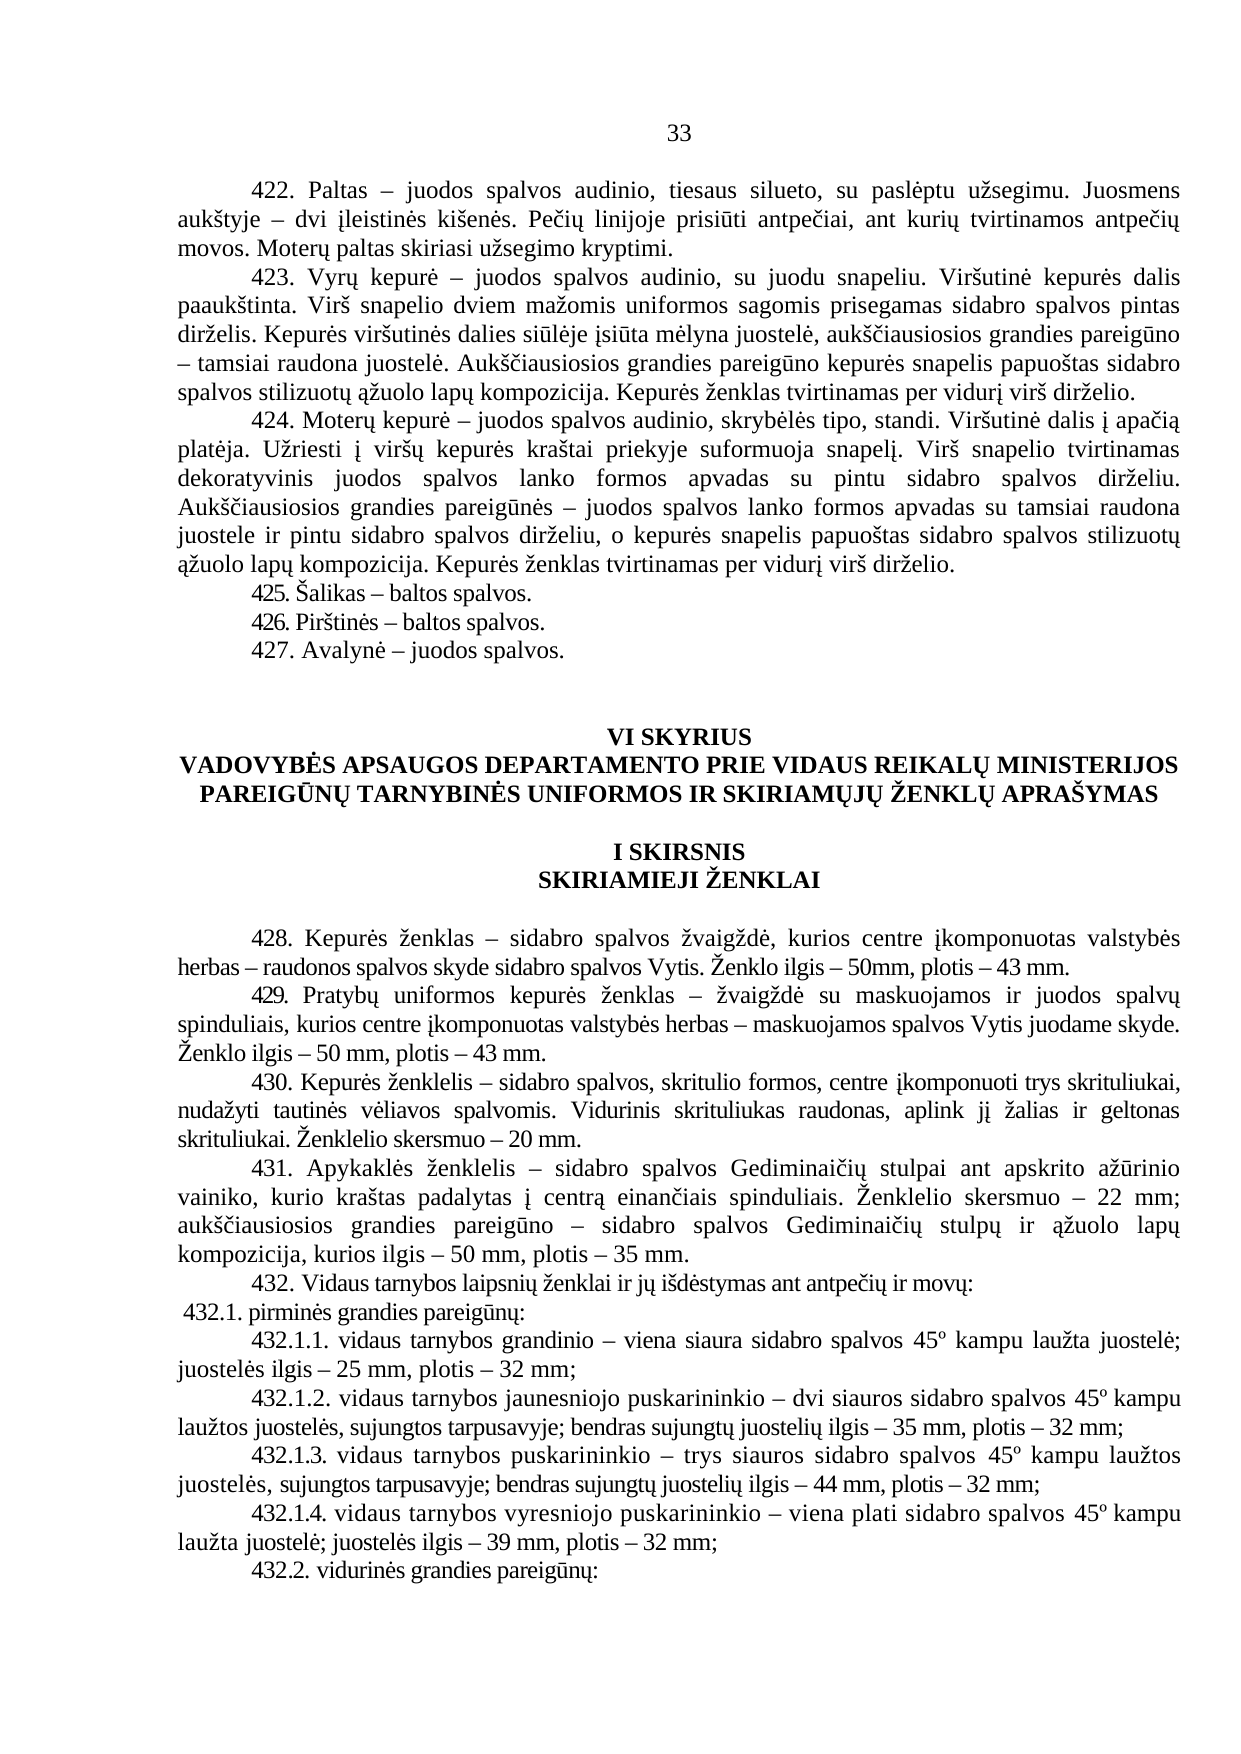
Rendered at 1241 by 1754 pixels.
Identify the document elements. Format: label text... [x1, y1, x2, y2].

text 428. Kepurės ženklas – sidabro spalvos žvaigždė, kurios centre įkomponuotas valstybės herbas – raudonos spalvos skyde sidabro spalvos Vytis. Ženklo ilgis – 50mm, plotis – 43 mm. [177, 923, 1181, 981]
text 431. Apykaklės ženklelis – sidabro spalvos Gediminaičių stulpai ant apskrito ažūrinio vainiko, kurio kraštas padalytas į centrą einančiais spinduliais. Ženklelio skersmuo – 22 mm; aukščiausiosios grandies pareigūno – sidabro spalvos Gediminaičių stulpų ir ąžuolo lapų kompozicija, kurios ilgis – 50 mm, plotis – 35 mm. [177, 1153, 1181, 1268]
text 427. Avalynė – juodos spalvos. [177, 636, 1181, 664]
text VI SKYRIUS [177, 722, 1181, 751]
text 432.1.4. vidaus tarnybos vyresniojo puskarininkio – viena plati sidabro spalvos 45º kampu laužta juostelė; juostelės ilgis – 39 mm, plotis – 32 mm; [177, 1498, 1181, 1556]
text 425. Šalikas – baltos spalvos. [177, 578, 1181, 607]
text 432.1.1. vidaus tarnybos grandinio – viena siaura sidabro spalvos 45º kampu laužta juostelė; juostelės ilgis – 25 mm, plotis – 32 mm; [177, 1326, 1181, 1383]
text 432.2. vidurinės grandies pareigūnų: [177, 1556, 1181, 1584]
text 423. Vyrų kepurė – juodos spalvos audinio, su juodu snapeliu. Viršutinė kepurės dalis paaukštinta. Virš snapelio dviem mažomis uniformos sagomis prisegamas sidabro spalvos pintas dirželis. Kepurės viršutinės dalies siūlėje įsiūta mėlyna juostelė, aukščiausiosios grandies pareigūno – tamsiai raudona juostelė. Aukščiausiosios grandies pareigūno kepurės snapelis papuoštas sidabro spalvos stilizuotų ąžuolo lapų kompozicija. Kepurės ženklas tvirtinamas per vidurį virš dirželio. [177, 262, 1181, 406]
text I SKIRSNIS [177, 837, 1181, 866]
text 426. Pirštinės – baltos spalvos. [177, 607, 1181, 636]
text VADOVYBĖS APSAUGOS DEPARTAMENTO PRIE VIDAUS REIKALŲ MINISTERIJOS PAREIGŪNŲ TARNYBINĖS UNIFORMOS IR SKIRIAMŲJŲ ŽENKLŲ APRAŠYMAS [177, 751, 1181, 808]
text 432. Vidaus tarnybos laipsnių ženklai ir jų išdėstymas ant antpečių ir movų: [177, 1268, 1181, 1297]
text SKIRIAMIEJI ŽENKLAI [177, 866, 1181, 894]
text 424. Moterų kepurė – juodos spalvos audinio, skrybėlės tipo, standi. Viršutinė dalis į apačią platėja. Užriesti į viršų kepurės kraštai priekyje suformuoja snapelį. Virš snapelio tvirtinamas dekoratyvinis juodos spalvos lanko formos apvadas su pintu sidabro spalvos dirželiu. Aukščiausiosios grandies pareigūnės – juodos spalvos lanko formos apvadas su tamsiai raudona juostele ir pintu sidabro spalvos dirželiu, o kepurės snapelis papuoštas sidabro spalvos stilizuotų ąžuolo lapų kompozicija. Kepurės ženklas tvirtinamas per vidurį virš dirželio. [177, 406, 1181, 578]
text 429. Pratybų uniformos kepurės ženklas – žvaigždė su maskuojamos ir juodos spalvų spinduliais, kurios centre įkomponuotas valstybės herbas – maskuojamos spalvos Vytis juodame skyde. Ženklo ilgis – 50 mm, plotis – 43 mm. [177, 981, 1181, 1067]
text 432.1. pirminės grandies pareigūnų: [177, 1297, 1181, 1326]
text 432.1.3. vidaus tarnybos puskarininkio – trys siauros sidabro spalvos 45º kampu laužtos juostelės, sujungtos tarpusavyje; bendras sujungtų juostelių ilgis – 44 mm, plotis – 32 mm; [177, 1441, 1181, 1498]
text 422. Paltas – juodos spalvos audinio, tiesaus silueto, su paslėptu užsegimu. Juosmens aukštyje – dvi įleistinės kišenės. Pečių linijoje prisiūti antpečiai, ant kurių tvirtinamos antpečių movos. Moterų paltas skiriasi užsegimo kryptimi. [177, 176, 1181, 262]
text 432.1.2. vidaus tarnybos jaunesniojo puskarininkio – dvi siauros sidabro spalvos 45º kampu laužtos juostelės, sujungtos tarpusavyje; bendras sujungtų juostelių ilgis – 35 mm, plotis – 32 mm; [177, 1383, 1181, 1441]
text 430. Kepurės ženklelis – sidabro spalvos, skritulio formos, centre įkomponuoti trys skrituliukai, nudažyti tautinės vėliavos spalvomis. Vidurinis skrituliukas raudonas, aplink jį žalias ir geltonas skrituliukai. Ženklelio skersmuo – 20 mm. [177, 1067, 1181, 1153]
